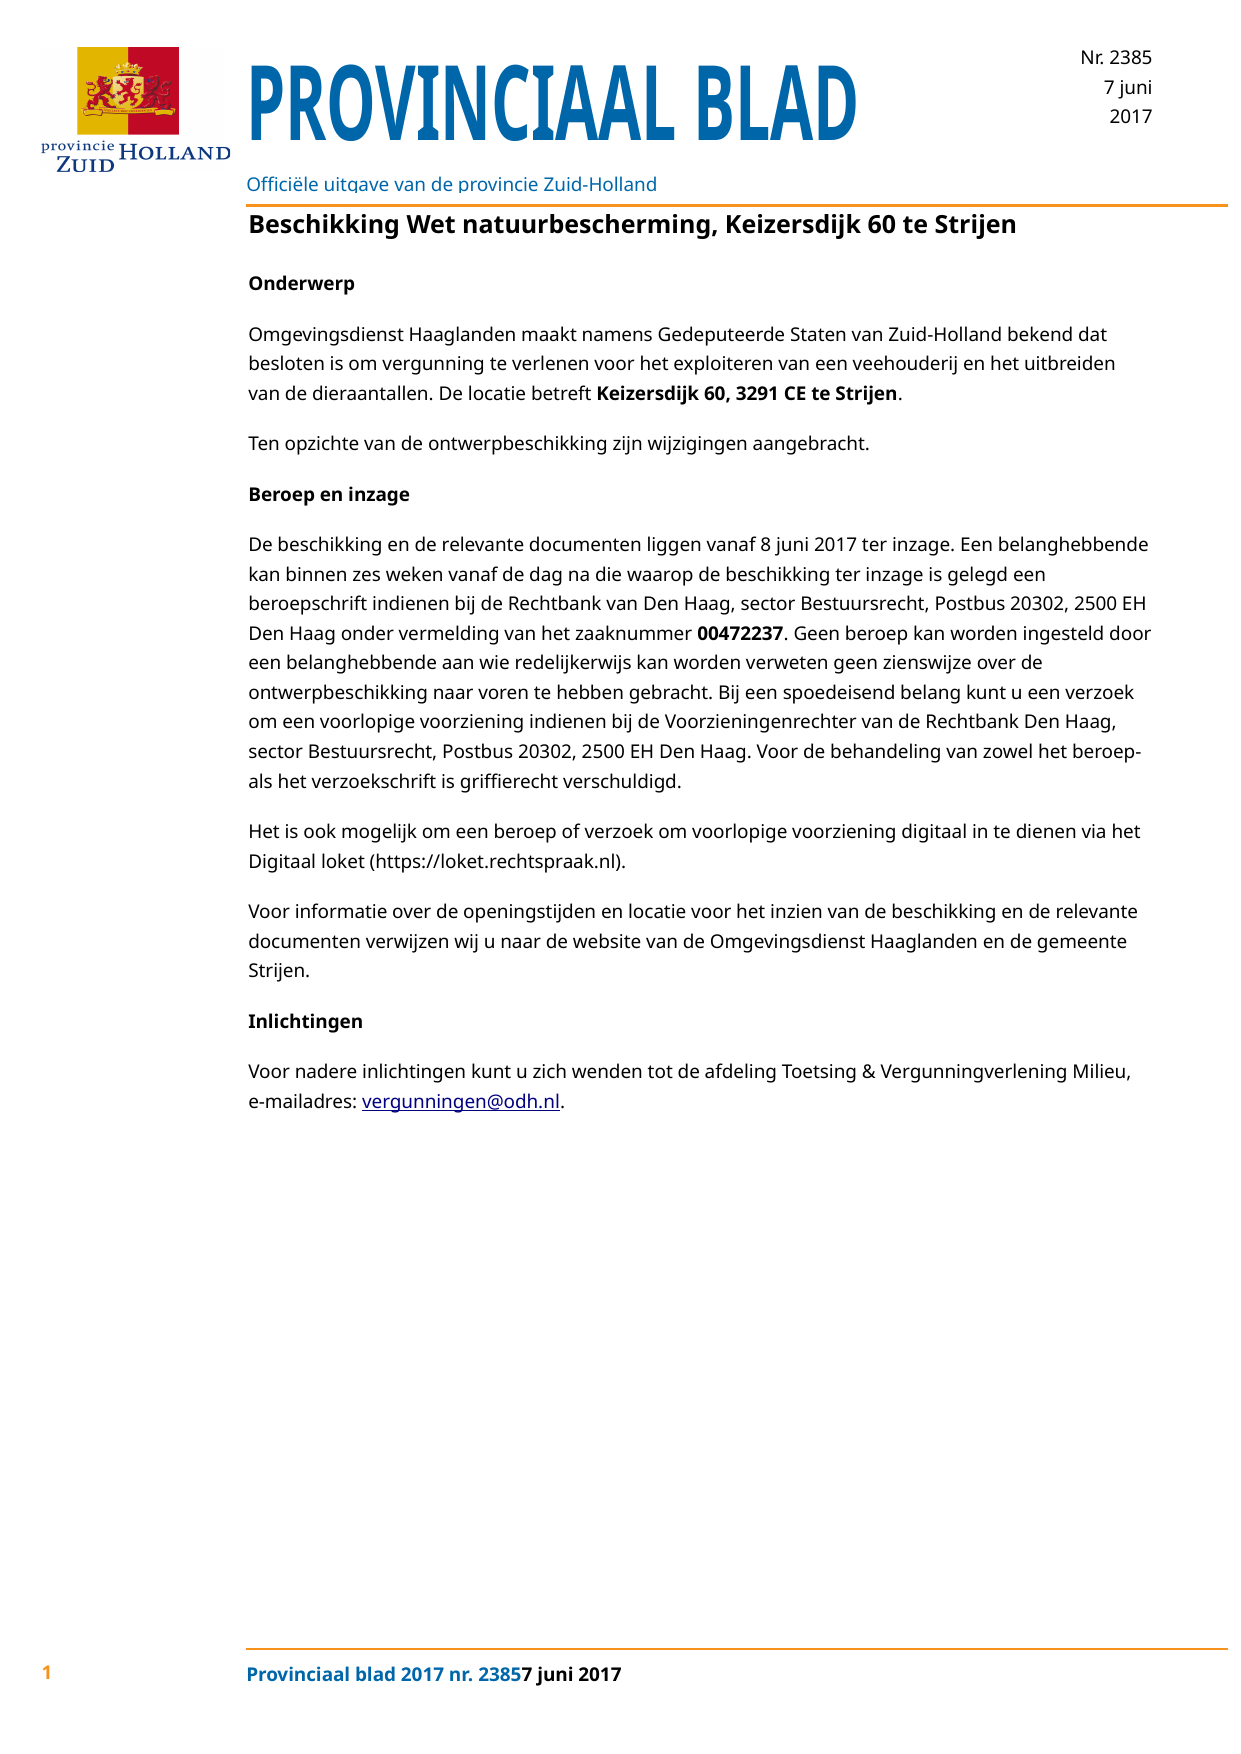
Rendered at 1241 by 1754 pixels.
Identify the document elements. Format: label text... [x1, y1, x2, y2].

text Inlichtingen [248, 1008, 1152, 1033]
text De beschikking en de relevante documenten liggen vanaf 8 juni 2017 ter inzage. Een belanghebbende kan binnen zes weken vanaf de dag na die waarop de beschikking ter inzage is gelegd een beroepschrift indienen bij de Rechtbank van Den Haag, sector Bestuursrecht, Postbus 20302, 2500 EH Den Haag onder vermelding van het zaaknummer 00472237. Geen beroep kan worden ingesteld door een belanghebbende aan wie redelijkerwijs kan worden verweten geen zienswijze over de ontwerpbeschikking naar voren te hebben gebracht. Bij een spoedeisend belang kunt u een verzoek om een voorlopige voorziening indienen bij de Voorzieningenrechter van de Rechtbank Den Haag, sector Bestuursrecht, Postbus 20302, 2500 EH Den Haag. Voor de behandeling van zowel het beroep- als het verzoekschrift is griffierecht verschuldigd. [248, 531, 1152, 793]
text Beschikking Wet natuurbescherming, Keizersdijk 60 te Strijen [248, 207, 1152, 241]
text Voor nadere inlichtingen kunt u zich wenden tot de afdeling Toetsing & Vergunningverlening Milieu, e-mailadres: vergunningen@odh.nl. [248, 1058, 1152, 1113]
picture [41, 47, 231, 172]
text Het is ook mogelijk om een beroep of verzoek om voorlopige voorziening digitaal in te dienen via het Digitaal loket (https://loket.rechtspraak.nl). [248, 818, 1152, 873]
text Omgevingsdienst Haaglanden maakt namens Gedeputeerde Staten van Zuid-Holland bekend dat besloten is om vergunning te verlenen voor het exploiteren van een veehouderij en het uitbreiden van de dieraantallen. De locatie betreft Keizersdijk 60, 3291 CE te Strijen. [248, 321, 1152, 406]
text Onderwerp [248, 270, 1152, 296]
text Voor informatie over de openingstijden en locatie voor het inzien van de beschikking en de relevante documenten verwijzen wij u naar de website van de Omgevingsdienst Haaglanden en de gemeente Strijen. [248, 898, 1152, 983]
text Ten opzichte van de ontwerpbeschikking zijn wijzigingen aangebracht. [248, 430, 1152, 456]
text Beroep en inzage [248, 481, 1152, 506]
